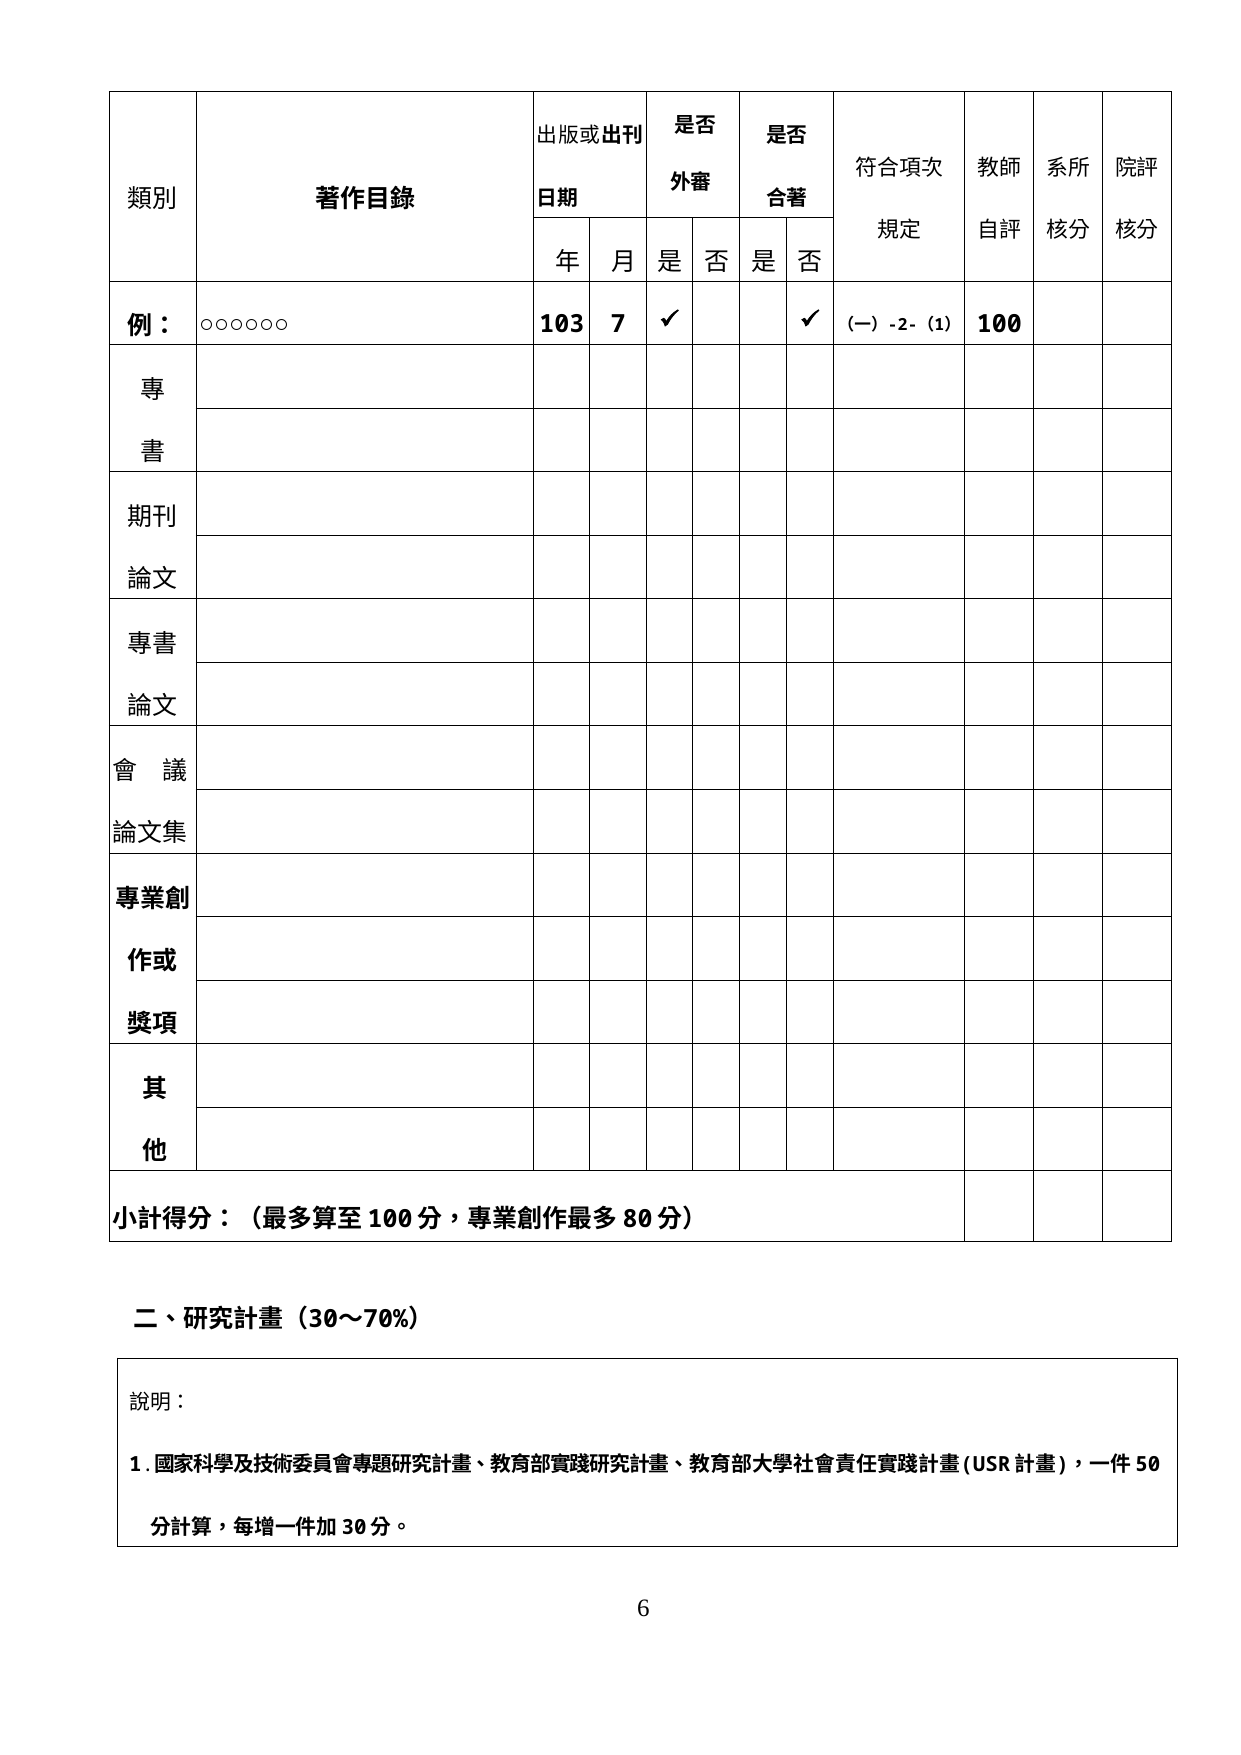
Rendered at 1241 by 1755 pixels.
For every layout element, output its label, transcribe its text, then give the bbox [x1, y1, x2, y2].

table_cell 年 [534, 218, 589, 281]
table_cell [534, 1044, 589, 1107]
table_header 出版或出刊日期 [534, 92, 646, 217]
table_cell [834, 409, 964, 471]
table_cell [1103, 917, 1171, 979]
table_cell [590, 599, 646, 662]
table_cell 103 [534, 282, 589, 344]
table_cell [965, 1171, 1033, 1241]
table_cell [534, 663, 589, 725]
table_cell [590, 536, 646, 598]
table_cell [1034, 854, 1102, 916]
table_cell [834, 726, 964, 789]
table_cell [647, 1108, 692, 1170]
table_cell [647, 854, 692, 916]
table_cell [740, 917, 786, 979]
table_cell [1034, 663, 1102, 725]
table_cell [740, 663, 786, 725]
table_cell [693, 472, 739, 535]
table_cell （一）-2-（1） [834, 282, 964, 344]
table_cell [590, 917, 646, 979]
table_cell [693, 1108, 739, 1170]
table_header 符合項次 規定 [834, 92, 964, 281]
table_cell [787, 854, 833, 916]
table_cell [740, 282, 786, 344]
table_cell [787, 981, 833, 1043]
table_cell [740, 854, 786, 916]
table_cell  [787, 282, 833, 344]
table_cell [1034, 536, 1102, 598]
table_cell  [647, 282, 692, 344]
table_cell [834, 790, 964, 852]
table_header 是否 合著 [740, 92, 833, 217]
table_cell [197, 472, 533, 535]
table_cell [965, 599, 1033, 662]
table_cell [965, 1108, 1033, 1170]
table_cell [197, 917, 533, 979]
table_cell [1103, 663, 1171, 725]
table_header 類別 [110, 92, 196, 281]
table_header 院評 核分 [1103, 92, 1171, 281]
table_cell [590, 409, 646, 471]
table_cell [647, 790, 692, 852]
table_cell [647, 599, 692, 662]
table_cell [197, 790, 533, 852]
table_cell [740, 345, 786, 408]
table_cell [740, 409, 786, 471]
table_cell [740, 599, 786, 662]
table_cell [647, 981, 692, 1043]
table_cell [693, 854, 739, 916]
table_header 教師自評 [965, 92, 1033, 281]
table_cell [647, 472, 692, 535]
table_cell [693, 345, 739, 408]
table_cell 是 [740, 218, 786, 281]
table_cell [965, 981, 1033, 1043]
table_cell 7 [590, 282, 646, 344]
table_cell [197, 536, 533, 598]
table_cell [693, 409, 739, 471]
table_cell [1103, 599, 1171, 662]
table_cell [1034, 282, 1102, 344]
table_cell [1103, 409, 1171, 471]
table_cell [740, 472, 786, 535]
table_cell [693, 536, 739, 598]
table_cell [1034, 1108, 1102, 1170]
table_cell [693, 917, 739, 979]
table_cell [740, 726, 786, 789]
table_cell [647, 726, 692, 789]
table_cell [740, 790, 786, 852]
table_cell [787, 790, 833, 852]
table_cell 期刊 論文 [110, 472, 196, 598]
table_cell 是 [647, 218, 692, 281]
table_cell [590, 854, 646, 916]
table_cell [1034, 790, 1102, 852]
table_cell [590, 790, 646, 852]
table_cell [787, 536, 833, 598]
table_cell [1103, 726, 1171, 789]
table_cell [834, 917, 964, 979]
table_cell 專 書 [110, 345, 196, 471]
table_header 著作目錄 [197, 92, 533, 281]
table_cell [787, 1108, 833, 1170]
table_cell [197, 981, 533, 1043]
table_cell [197, 599, 533, 662]
table_cell [197, 663, 533, 725]
table_cell [693, 599, 739, 662]
table_cell [1103, 981, 1171, 1043]
table_cell 會 議 論文集 [110, 726, 196, 852]
table_cell [693, 282, 739, 344]
table_cell [965, 536, 1033, 598]
table_cell [1103, 790, 1171, 852]
table_cell [534, 1108, 589, 1170]
table_header 是否 外審 [647, 92, 739, 217]
table_cell [534, 981, 589, 1043]
table_cell [787, 1044, 833, 1107]
table_cell [834, 1108, 964, 1170]
table_cell [834, 599, 964, 662]
table_cell 小計得分：（最多算至100分，專業創作最多80分） [110, 1171, 964, 1241]
table_cell 專業創作或 獎項 [110, 854, 196, 1043]
table_cell [534, 790, 589, 852]
table_cell [197, 345, 533, 408]
table_cell [647, 536, 692, 598]
table_cell [1034, 345, 1102, 408]
table_cell [1103, 1171, 1171, 1241]
table_cell [197, 854, 533, 916]
table_cell [693, 1044, 739, 1107]
table_cell [965, 726, 1033, 789]
table_cell [965, 1044, 1033, 1107]
table_cell [647, 409, 692, 471]
table_cell [834, 1044, 964, 1107]
table_cell [834, 345, 964, 408]
table_cell [1034, 1171, 1102, 1241]
table_cell [834, 663, 964, 725]
table_cell [1103, 854, 1171, 916]
table_cell [590, 345, 646, 408]
table_cell [197, 1108, 533, 1170]
table_cell [787, 409, 833, 471]
table_cell [740, 1108, 786, 1170]
table_cell [590, 1108, 646, 1170]
table_cell [1103, 345, 1171, 408]
table_cell [693, 726, 739, 789]
table_cell [834, 536, 964, 598]
table_cell [693, 790, 739, 852]
table_cell [1103, 1108, 1171, 1170]
table_cell [1034, 917, 1102, 979]
table_cell [1103, 1044, 1171, 1107]
table_cell ○○○○○○ [197, 282, 533, 344]
table_cell 否 [787, 218, 833, 281]
table_cell [787, 472, 833, 535]
table_cell [1103, 472, 1171, 535]
table_cell [965, 917, 1033, 979]
table_cell [590, 1044, 646, 1107]
table_cell [534, 472, 589, 535]
table_cell [1034, 981, 1102, 1043]
table_cell [197, 726, 533, 789]
table_cell 月 [590, 218, 646, 281]
table_cell [965, 854, 1033, 916]
table_cell [590, 472, 646, 535]
table_cell [834, 854, 964, 916]
table_cell [197, 409, 533, 471]
table_cell [647, 917, 692, 979]
table_cell [693, 663, 739, 725]
table_header 系所核分 [1034, 92, 1102, 281]
table_cell [787, 726, 833, 789]
table_cell 100 [965, 282, 1033, 344]
table_cell [834, 472, 964, 535]
table_cell [787, 663, 833, 725]
table_cell [1034, 409, 1102, 471]
table_header 說明： 1.國家科學及技術委員會專題研究計畫、教育部實踐研究計畫、教育部大學社會責任實踐計畫(USR計畫)，一件50分計算，每增一件加30分。 [118, 1359, 1177, 1546]
table_cell [965, 790, 1033, 852]
table_cell [647, 345, 692, 408]
table_cell [1034, 472, 1102, 535]
table_cell [647, 663, 692, 725]
table_cell [590, 663, 646, 725]
table_cell [740, 536, 786, 598]
table_cell 專書 論文 [110, 599, 196, 725]
table_cell [534, 854, 589, 916]
table_cell [197, 1044, 533, 1107]
table_cell [1034, 1044, 1102, 1107]
table_cell [534, 409, 589, 471]
table_cell [834, 981, 964, 1043]
table_cell [1034, 599, 1102, 662]
table_cell [965, 345, 1033, 408]
table_cell [740, 1044, 786, 1107]
table_cell [534, 917, 589, 979]
table_cell [965, 663, 1033, 725]
text 二、研究計畫（30〜70%） [133, 1275, 1168, 1338]
table_cell [1103, 536, 1171, 598]
table_cell [647, 1044, 692, 1107]
table_cell [740, 981, 786, 1043]
table_cell [534, 345, 589, 408]
table_cell [1103, 282, 1171, 344]
table_cell 否 [693, 218, 739, 281]
table_cell [787, 599, 833, 662]
table_cell [534, 726, 589, 789]
table_cell [965, 409, 1033, 471]
table_cell [965, 472, 1033, 535]
table_cell [590, 726, 646, 789]
table_cell [787, 917, 833, 979]
table_cell [1034, 726, 1102, 789]
table_cell [590, 981, 646, 1043]
table_cell [534, 536, 589, 598]
table_cell [693, 981, 739, 1043]
table_cell [787, 345, 833, 408]
table_cell [534, 599, 589, 662]
table_cell 例： [110, 282, 196, 344]
table_cell 其 他 [110, 1044, 196, 1170]
